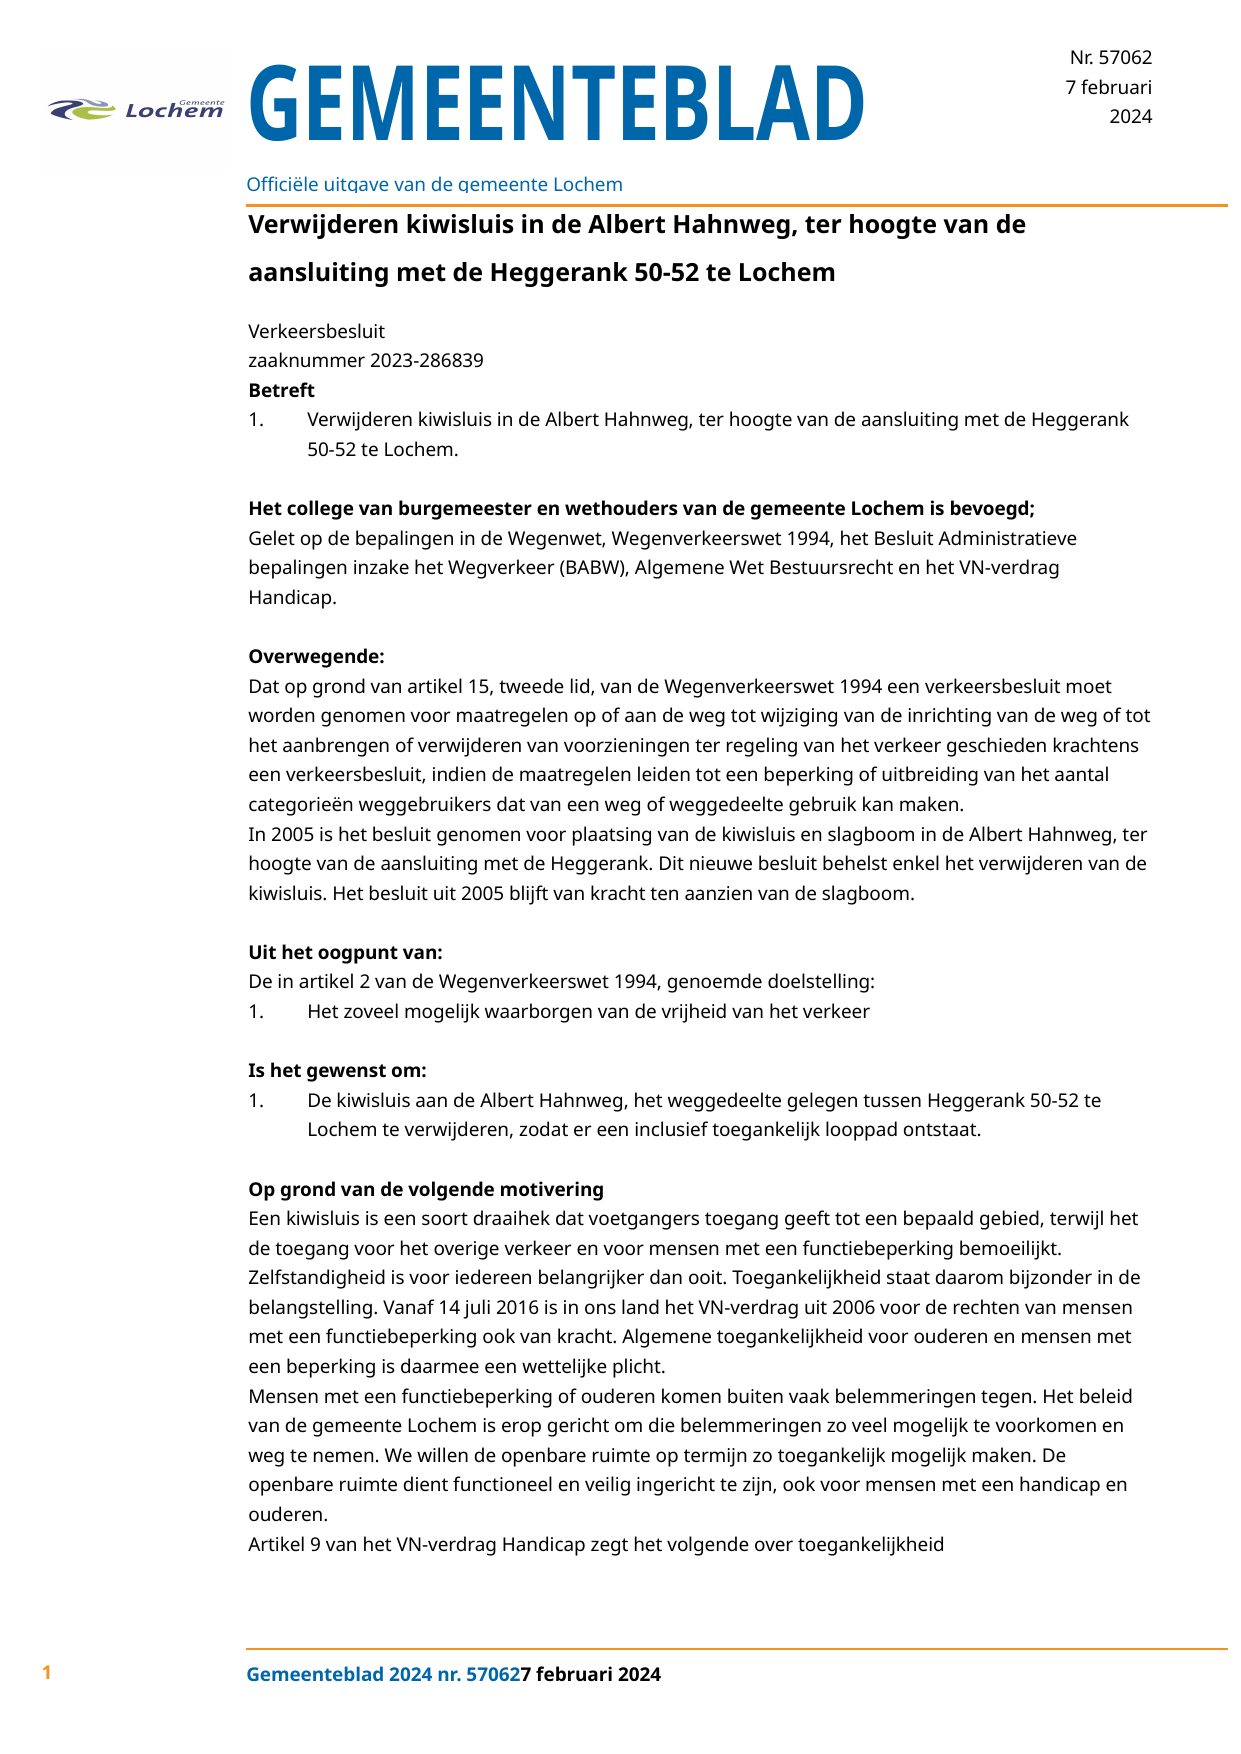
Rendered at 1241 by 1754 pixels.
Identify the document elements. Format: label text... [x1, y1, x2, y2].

text In 2005 is het besluit genomen voor plaatsing van de kiwisluis en slagboom in de Albert Hahnweg, ter hoogte van de aansluiting met de Heggerank. Dit nieuwe besluit behelst enkel het verwijderen van de kiwisluis. Het besluit uit 2005 blijft van kracht ten aanzien van de slagboom. [248, 821, 1152, 906]
text Het college van burgemeester en wethouders van de gemeente Lochem is bevoegd; [248, 495, 1152, 521]
text Mensen met een functiebeperking of ouderen komen buiten vaak belemmeringen tegen. Het beleid van de gemeente Lochem is erop gericht om die belemmeringen zo veel mogelijk te voorkomen en weg te nemen. We willen de openbare ruimte op termijn zo toegankelijk mogelijk maken. De openbare ruimte dient functioneel en veilig ingericht te zijn, ook voor mensen met een handicap en ouderen. [248, 1383, 1152, 1527]
list De kiwisluis aan de Albert Hahnweg, het weggedeelte gelegen tussen Heggerank 50-52 te Lochem te verwijderen, zodat er een inclusief toegankelijk looppad ontstaat. [248, 1087, 1152, 1142]
text zaaknummer 2023-286839 [248, 347, 1152, 373]
text Een kiwisluis is een soort draaihek dat voetgangers toegang geeft tot een bepaald gebied, terwijl het de toegang voor het overige verkeer en voor mensen met een functiebeperking bemoeilijkt. Zelfstandigheid is voor iedereen belangrijker dan ooit. Toegankelijkheid staat daarom bijzonder in de belangstelling. Vanaf 14 juli 2016 is in ons land het VN-verdrag uit 2006 voor de rechten van mensen met een functiebeperking ook van kracht. Algemene toegankelijkheid voor ouderen en mensen met een beperking is daarmee een wettelijke plicht. [248, 1205, 1152, 1379]
text De in artikel 2 van de Wegenverkeerswet 1994, genoemde doelstelling: [248, 969, 1152, 994]
text Is het gewenst om: [248, 1057, 1152, 1083]
text Overwegende: [248, 643, 1152, 669]
text Verkeersbesluit [248, 318, 1152, 344]
list Verwijderen kiwisluis in de Albert Hahnweg, ter hoogte van de aansluiting met de Heggerank 50-52 te Lochem. [248, 407, 1152, 462]
text Op grond van de volgende motivering [248, 1176, 1152, 1202]
text Artikel 9 van het VN-verdrag Handicap zegt het volgende over toegankelijkheid [248, 1531, 1152, 1557]
text Dat op grond van artikel 15, tweede lid, van de Wegenverkeerswet 1994 een verkeersbesluit moet worden genomen voor maatregelen op of aan de weg tot wijziging van de inrichting van de weg of tot het aanbrengen of verwijderen van voorzieningen ter regeling van het verkeer geschieden krachtens een verkeersbesluit, indien de maatregelen leiden tot een beperking of uitbreiding van het aantal categorieën weggebruikers dat van een weg of weggedeelte gebruik kan maken. [248, 673, 1152, 817]
list Het zoveel mogelijk waarborgen van de vrijheid van het verkeer [248, 998, 1152, 1024]
text Gelet op de bepalingen in de Wegenwet, Wegenverkeerswet 1994, het Besluit Administratieve bepalingen inzake het Wegverkeer (BABW), Algemene Wet Bestuursrecht en het VN-verdrag Handicap. [248, 525, 1152, 610]
text Betreft [248, 377, 1152, 403]
text Verwijderen kiwisluis in de Albert Hahnweg, ter hoogte van de aansluiting met de Heggerank 50-52 te Lochem [248, 207, 1152, 288]
picture [41, 47, 231, 172]
text Uit het oogpunt van: [248, 939, 1152, 965]
